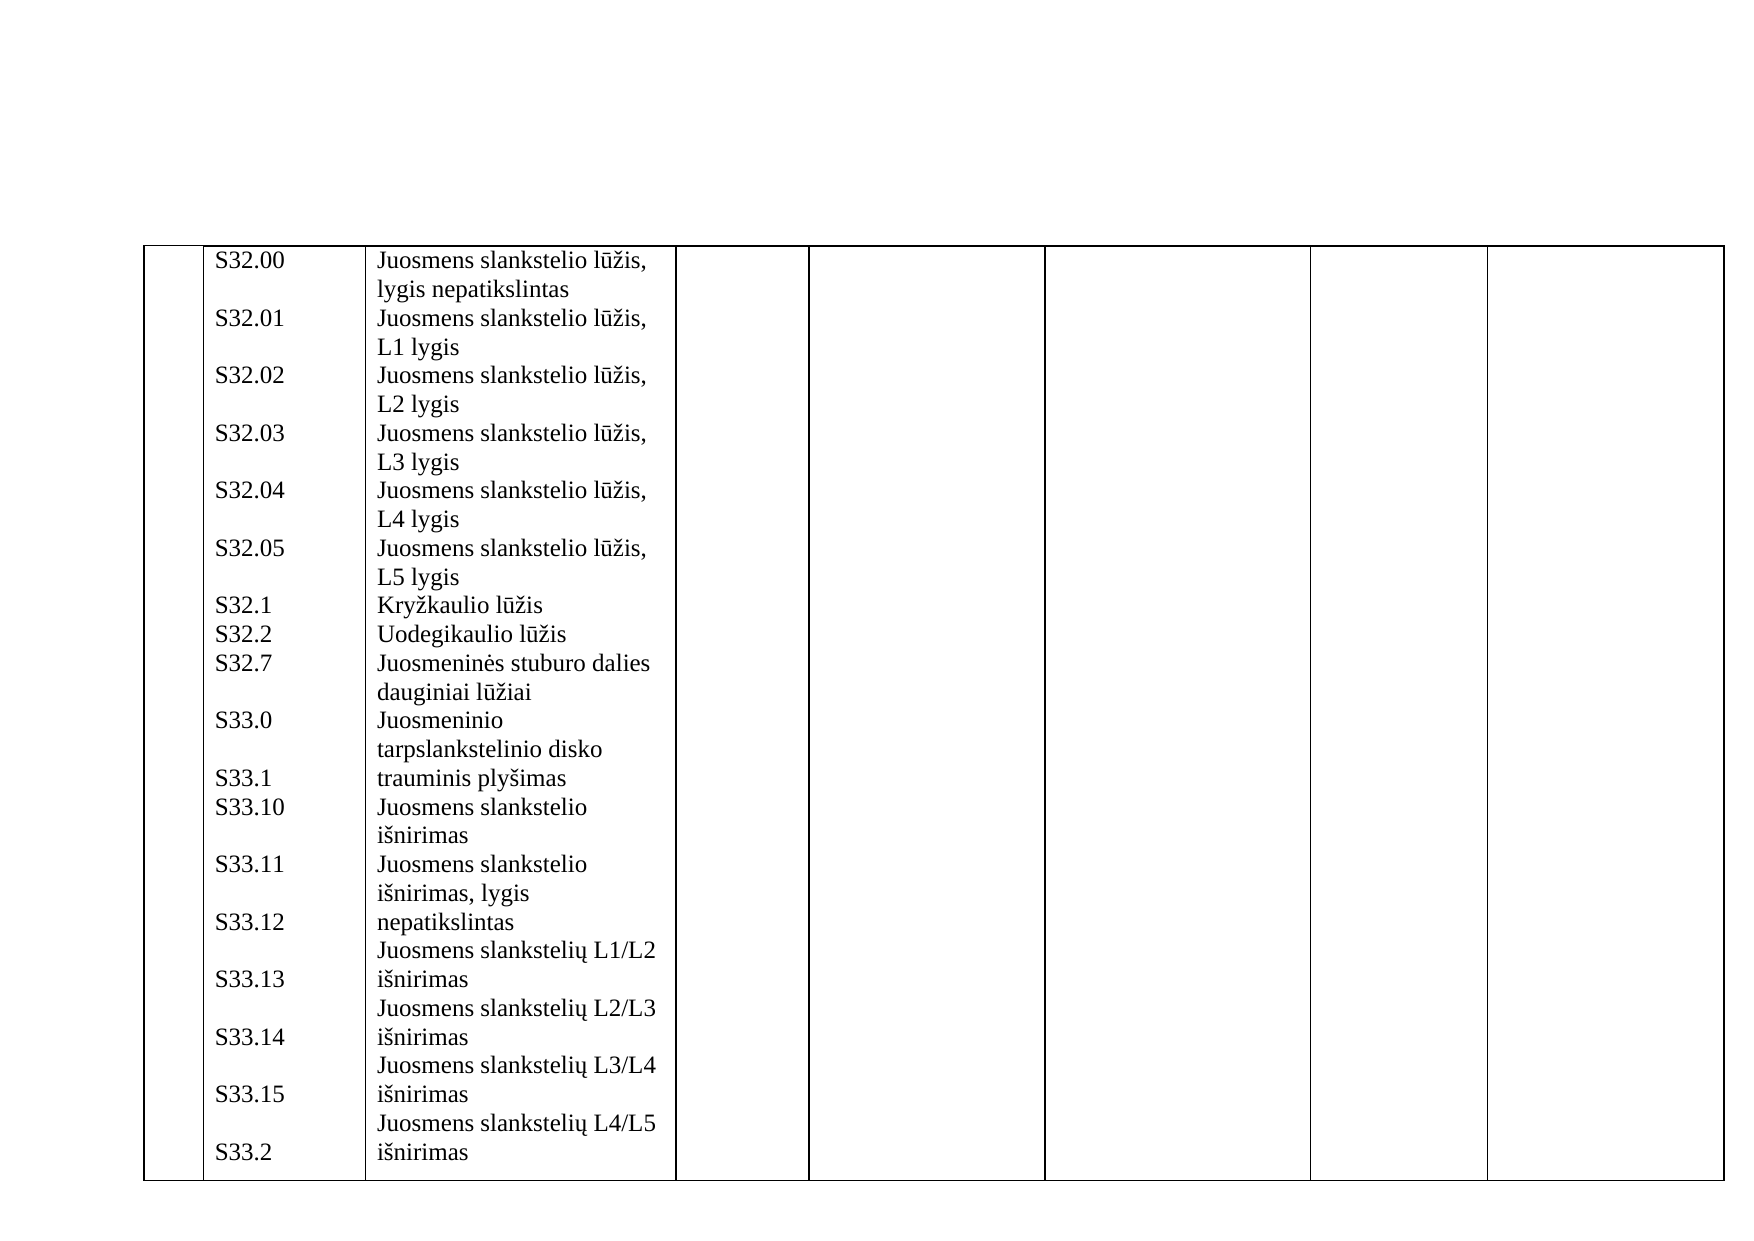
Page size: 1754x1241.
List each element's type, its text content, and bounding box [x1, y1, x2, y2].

table_cell [677, 247, 808, 1179]
table_cell [1311, 247, 1487, 1179]
table_cell [145, 246, 203, 1179]
table_cell [810, 247, 1044, 1179]
table_cell Juosmens slankstelio lūžis, lygis nepatikslintas Juosmens slankstelio lūžis, L1 lygis Juosmens slankstelio lūžis, L2 lygis Juosmens slankstelio lūžis, L3 lygis Juosmens slankstelio lūžis, L4 lygis Juosmens slankstelio lūžis, L5 lygis Kryžkaulio lūžis Uodegikaulio lūžis Juosmeninės stuburo dalies dauginiai lūžiai Juosmeninio tarpslankstelinio disko trauminis plyšimas Juosmens slankstelio išnirimas Juosmens slankstelio išnirimas, lygis nepatikslintas Juosmens slankstelių L1/L2 išnirimas Juosmens slankstelių L2/L3 išnirimas Juosmens slankstelių L3/L4 išnirimas Juosmens slankstelių L4/L5 išnirimas [366, 247, 675, 1179]
table_cell S32.00 S32.01 S32.02 S32.03 S32.04 S32.05 S32.1 S32.2 S32.7 S33.0 S33.1 S33.10 S33.11 S33.12 S33.13 S33.14 S33.15 S33.2 [204, 247, 365, 1179]
table_cell [1488, 247, 1723, 1179]
table_cell [1046, 247, 1310, 1179]
